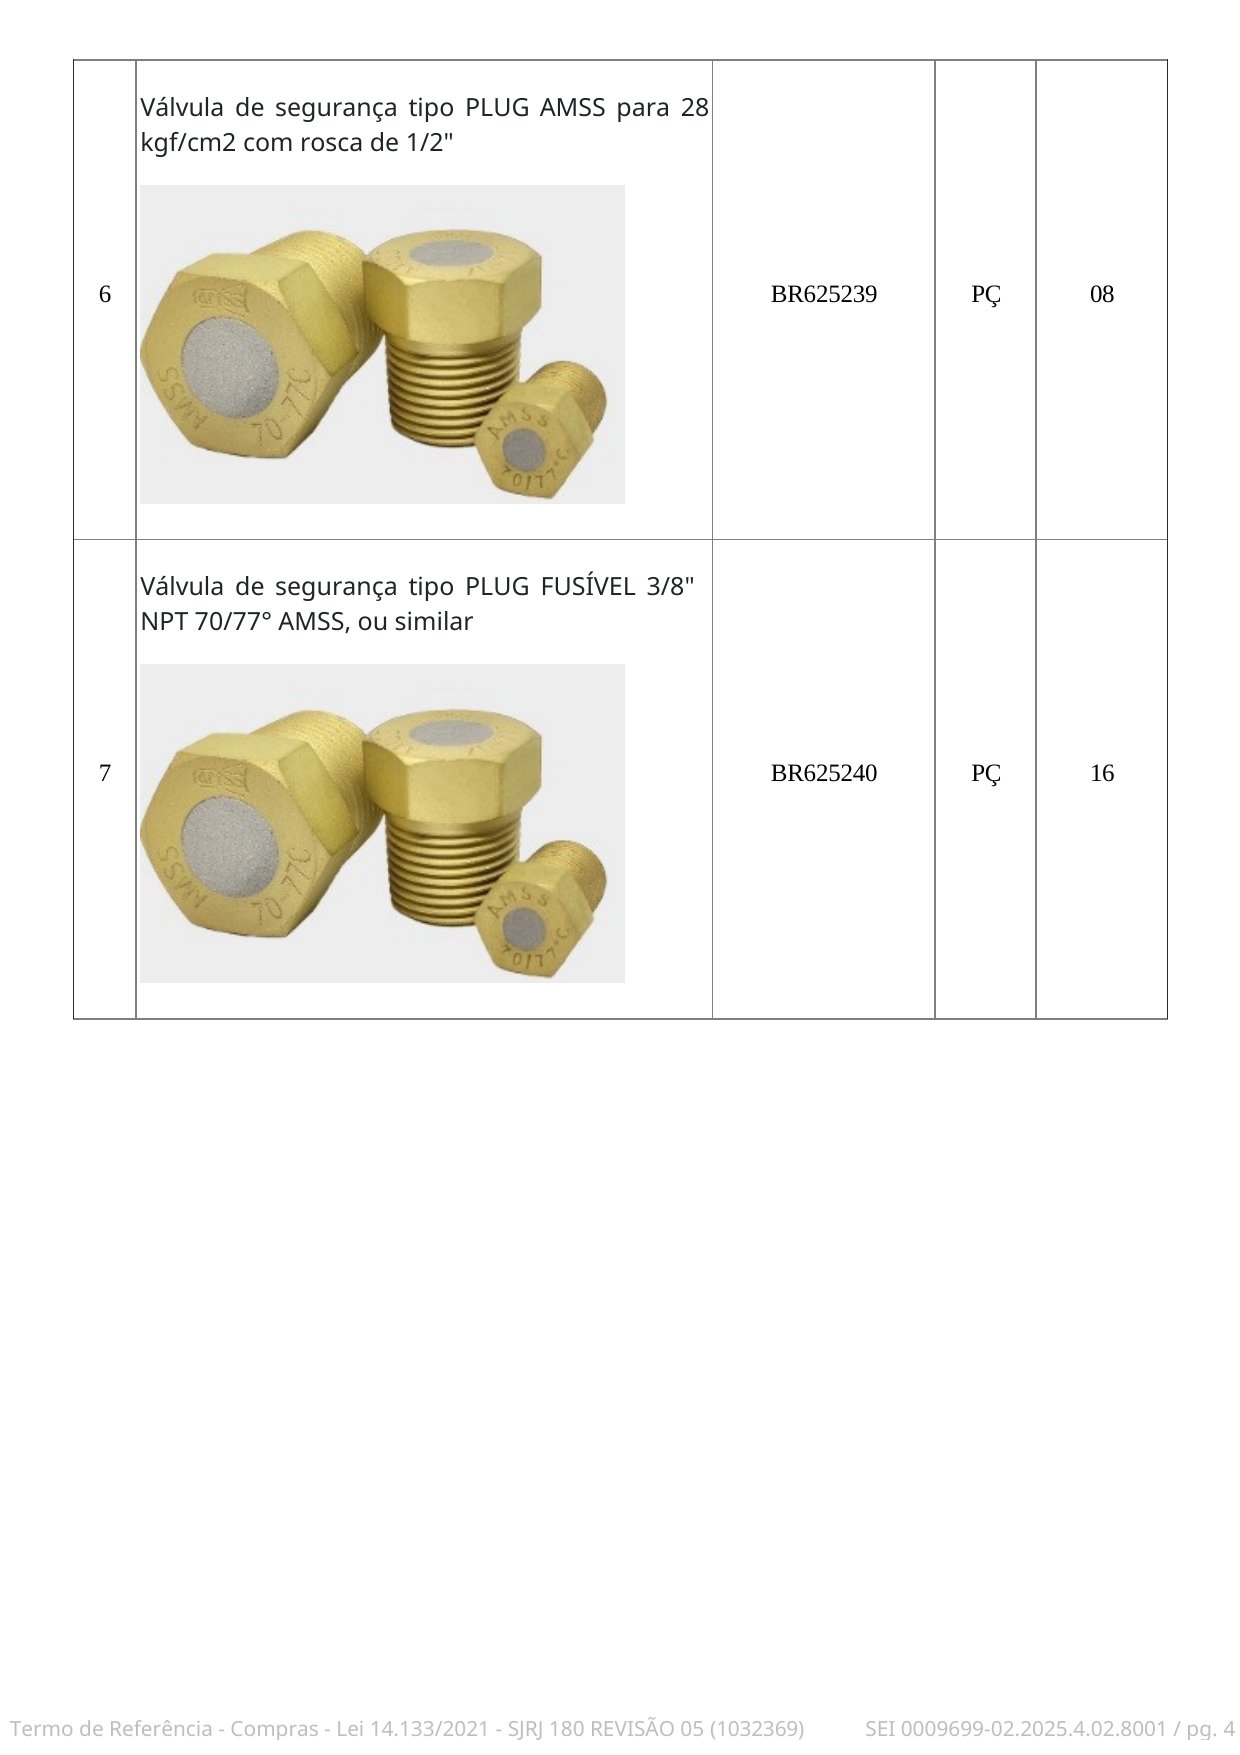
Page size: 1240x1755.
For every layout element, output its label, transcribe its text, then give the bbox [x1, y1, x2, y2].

table_header PÇ [936, 61, 1035, 539]
table_cell Válvula de segurança tipo PLUG FUSÍVEL 3/8" NPT 70/77° AMSS, ou similar [137, 540, 712, 1018]
table_cell 16 [1037, 540, 1167, 1018]
table_header Válvula de segurança tipo PLUG AMSS para 28 kgf/cm2 com rosca de 1/2" [137, 61, 712, 539]
table_header 6 [74, 61, 135, 539]
table_header BR625239 [713, 61, 934, 539]
table_cell BR625240 [713, 540, 934, 1018]
table_header 08 [1037, 61, 1167, 539]
table_cell PÇ [936, 540, 1035, 1018]
table_cell 7 [74, 540, 135, 1018]
